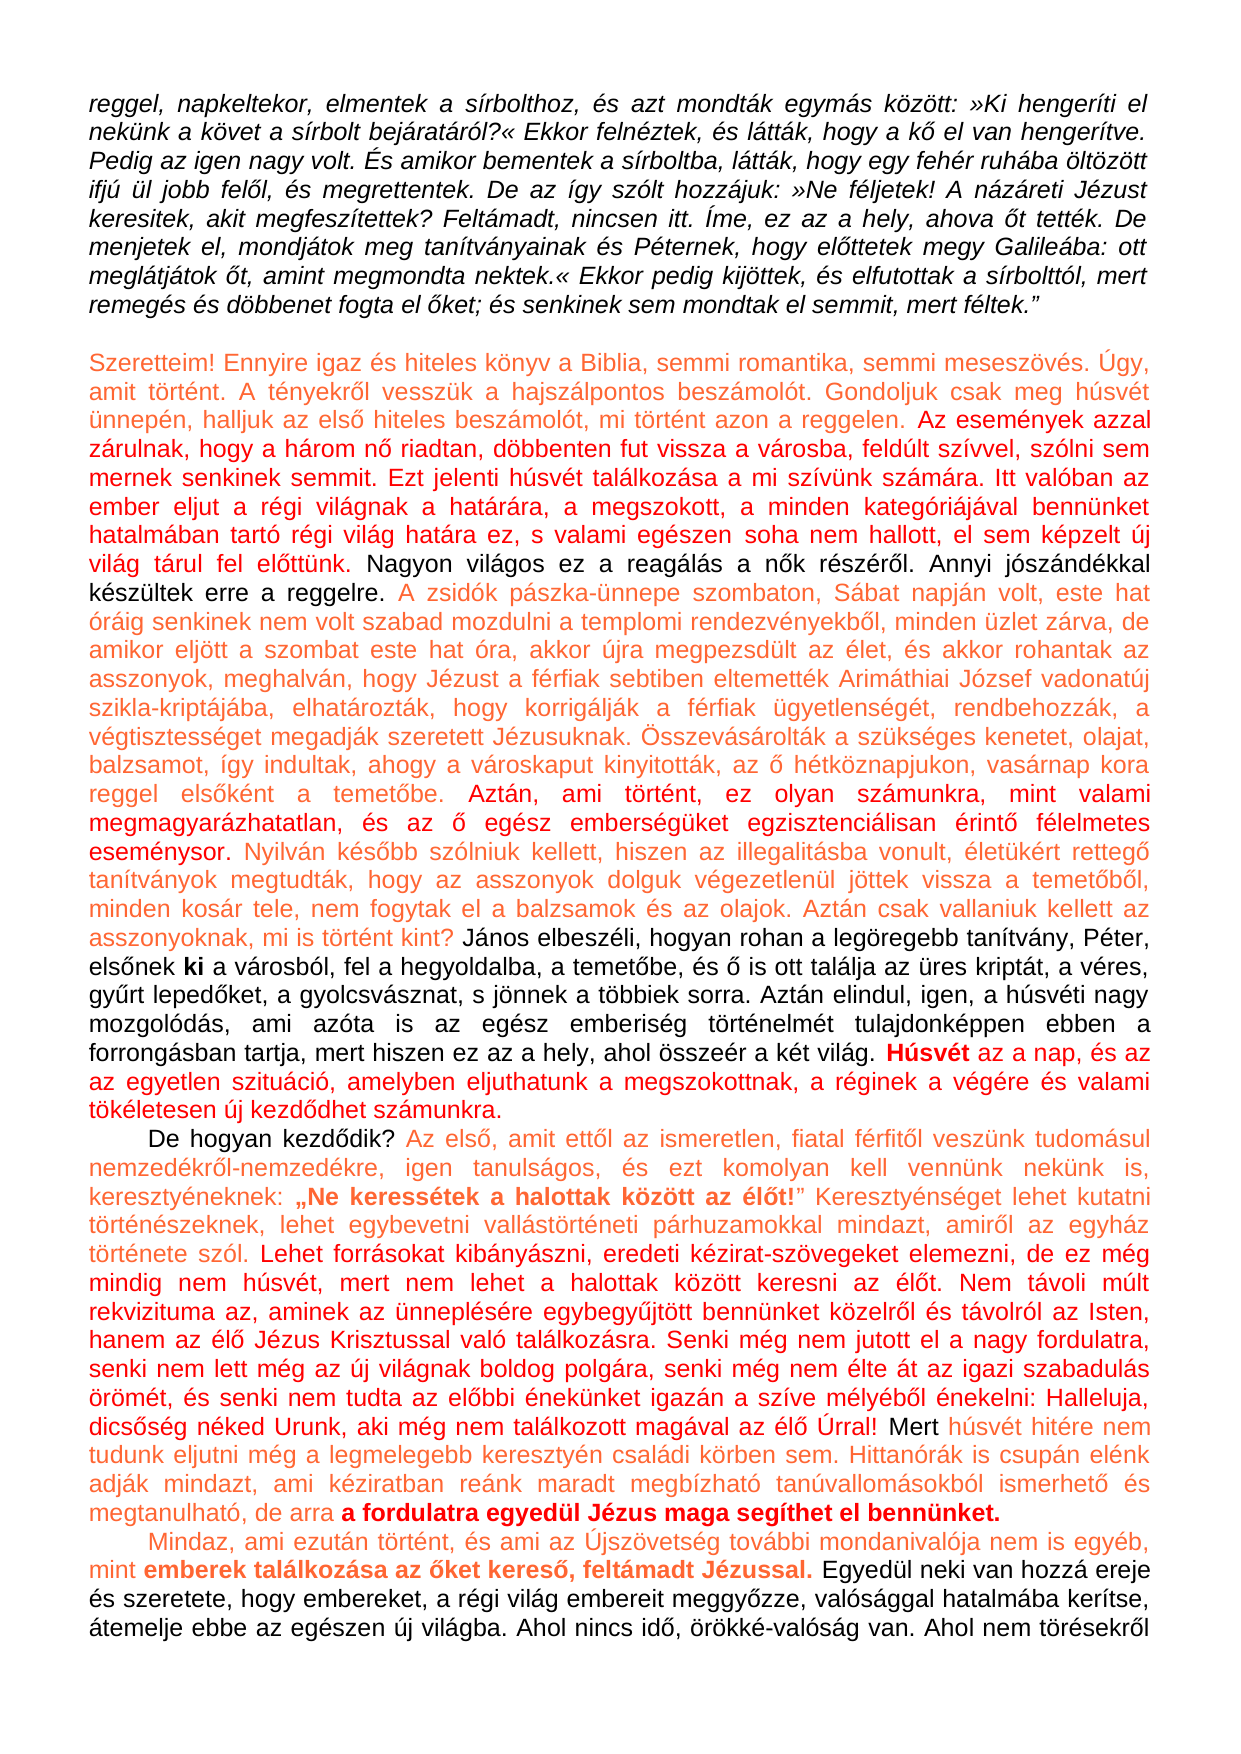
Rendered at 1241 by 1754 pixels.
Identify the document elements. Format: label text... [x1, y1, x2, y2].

text Szeretteim! Ennyire igaz és hiteles könyv a Biblia, semmi romantika, semmi meseszövés. Úgy, amit történt. A tényekről vesszük a hajszálpontos beszámolót. Gondoljuk csak meg húsvét ünnepén, halljuk az első hiteles beszámolót, mi történt azon a reggelen. Az események azzal zárulnak, hogy a három nő riadtan, döbbenten fut vissza a városba, feldúlt szívvel, szólni sem mernek senkinek semmit. Ezt jelenti húsvét találkozása a mi szívünk számára. Itt valóban az ember eljut a régi világnak a határára, a megszokott, a minden kategóriájával bennünket hatalmában tartó régi világ határa ez, s valami egészen soha nem hallott, el sem képzelt új világ tárul fel előttünk. Nagyon világos ez a reagálás a nők részéről. Annyi jószándékkal készültek erre a reggelre. A zsidók pászka-ünnepe szombaton, Sábat napján volt, este hat óráig senkinek nem volt szabad mozdulni a templomi rendezvényekből, minden üzlet zárva, de amikor eljött a szombat este hat óra, akkor újra megpezsdült az élet, és akkor rohantak az asszonyok, meghalván, hogy Jézust a férfiak sebtiben eltemették Arimáthiai József vadonatúj szikla-kriptájába, elhatározták, hogy korrigálják a férfiak ügyetlenségét, rendbehozzák, a végtisztességet megadják szeretett Jézusuknak. Összevásárolták a szükséges kenetet, olajat, balzsamot, így indultak, ahogy a városkaput kinyitották, az ő hétköznapjukon, vasárnap kora reggel elsőként a temetőbe. Aztán, ami történt, ez olyan számunkra, mint valami megmagyarázhatatlan, és az ő egész emberségüket egzisztenciálisan érintő félelmetes eseménysor. Nyilván később szólniuk kellett, hiszen az illegalitásba vonult, életükért rettegő tanítványok megtudták, hogy az asszonyok dolguk végezetlenül jöttek vissza a temetőből, minden kosár tele, nem fogytak el a balzsamok és az olajok. Aztán csak vallaniuk kellett az asszonyoknak, mi is történt kint? János elbeszéli, hogyan rohan a legöregebb tanítvány, Péter, elsőnek ki a városból, fel a hegyoldalba, a temetőbe, és ő is ott találja az üres kriptát, a véres, gyűrt lepedőket, a gyolcsvásznat, s jönnek a többiek sorra. Aztán elindul, igen, a húsvéti nagy mozgolódás, ami azóta is az egész emberiség történelmét tulajdonképpen ebben a forrongásban tartja, mert hiszen ez az a hely, ahol összeér a két világ. Húsvét az a nap, és az az egyetlen szituáció, amelyben eljuthatunk a megszokottnak, a réginek a végére és valami tökéletesen új kezdődhet számunkra. [88, 348, 1152, 1124]
text reggel, napkeltekor, elmentek a sírbolthoz, és azt mondták egymás között: »Ki hengeríti el nekünk a követ a sírbolt bejáratáról?« Ekkor felnéztek, és látták, hogy a kő el van hengerítve. Pedig az igen nagy volt. És amikor bementek a sírboltba, látták, hogy egy fehér ruhába öltözött ifjú ül jobb felől, és megrettentek. De az így szólt hozzájuk: »Ne féljetek! A názáreti Jézust keresitek, akit megfeszítettek? Feltámadt, nincsen itt. Íme, ez az a hely, ahova őt tették. De menjetek el, mondjátok meg tanítványainak és Péternek, hogy előttetek megy Galileába: ott meglátjátok őt, amint megmondta nektek.« Ekkor pedig kijöttek, és elfutottak a sírbolttól, mert remegés és döbbenet fogta el őket; és senkinek sem mondtak el semmit, mert féltek.” [88, 88, 1152, 318]
text De hogyan kezdődik? Az első, amit ettől az ismeretlen, fiatal férfitől veszünk tudomásul nemzedékről-nemzedékre, igen tanulságos, és ezt komolyan kell vennünk nekünk is, keresztyéneknek: „Ne keressétek a halottak között az élőt!” Keresztyénséget lehet kutatni történészeknek, lehet egybevetni vallástörténeti párhuzamokkal mindazt, amiről az egyház története szól. Lehet forrásokat kibányászni, eredeti kézirat-szövegeket elemezni, de ez még mindig nem húsvét, mert nem lehet a halottak között keresni az élőt. Nem távoli múlt rekvizituma az, aminek az ünneplésére egybegyűjtött bennünket közelről és távolról az Isten, hanem az élő Jézus Krisztussal való találkozásra. Senki még nem jutott el a nagy fordulatra, senki nem lett még az új világnak boldog polgára, senki még nem élte át az igazi szabadulás örömét, és senki nem tudta az előbbi énekünket igazán a szíve mélyéből énekelni: Halleluja, dicsőség néked Urunk, aki még nem találkozott magával az élő Úrral! Mert húsvét hitére nem tudunk eljutni még a legmelegebb keresztyén családi körben sem. Hittanórák is csupán elénk adják mindazt, ami kéziratban reánk maradt megbízható tanúvallomásokból ismerhető és megtanulható, de arra a fordulatra egyedül Jézus maga segíthet el bennünket. [88, 1124, 1152, 1527]
text Mindaz, ami ezután történt, és ami az Újszövetség további mondanivalója nem is egyéb, mint emberek találkozása az őket kereső, feltámadt Jézussal. Egyedül neki van hozzá ereje és szeretete, hogy embereket, a régi világ embereit meggyőzze, valósággal hatalmába kerítse, átemelje ebbe az egészen új világba. Ahol nincs idő, örökké-valóság van. Ahol nem törésekről [88, 1527, 1152, 1642]
